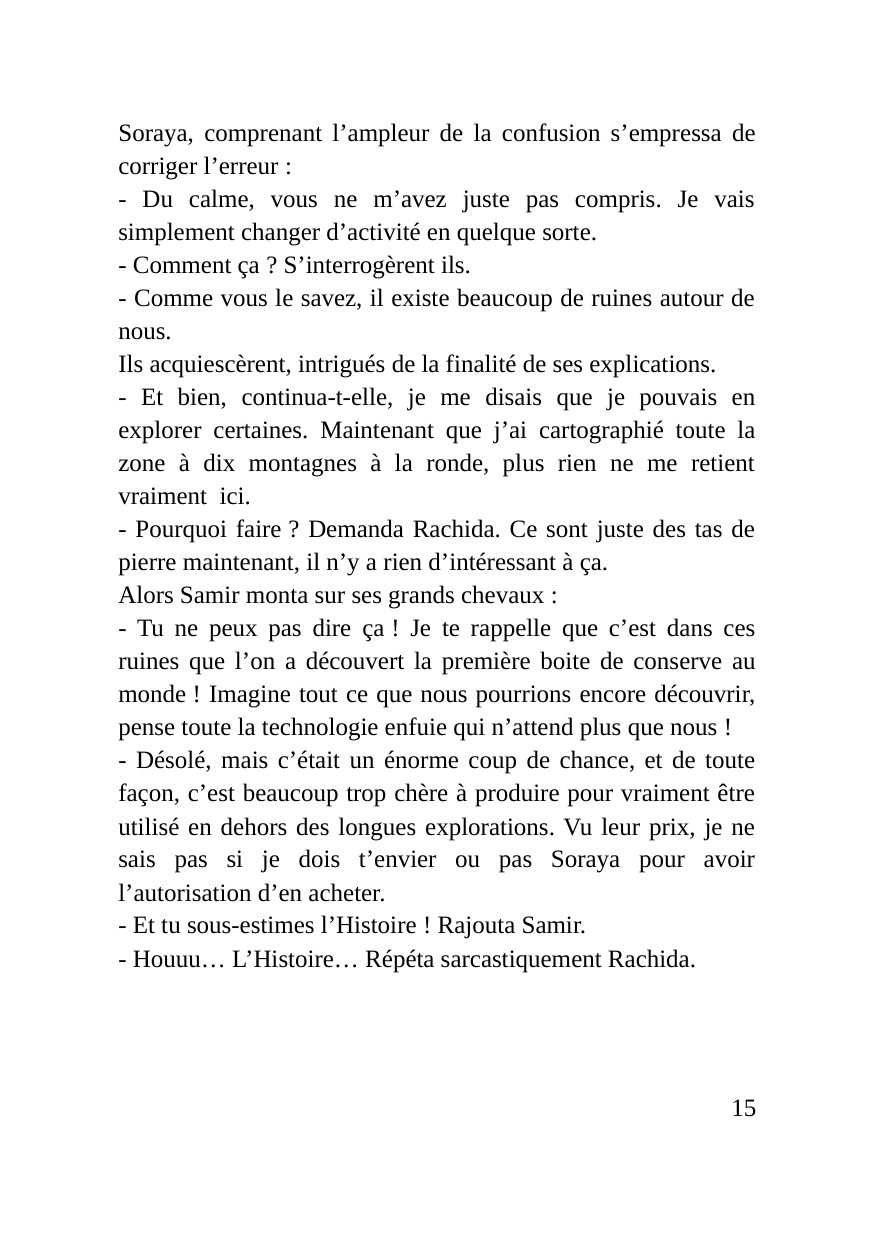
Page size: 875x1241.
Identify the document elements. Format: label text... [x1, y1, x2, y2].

text - Et tu sous-estimes l’Histoire ! Rajouta Samir. [118, 911, 756, 939]
text - Du calme, vous ne m’avez juste pas compris. Je vais simplement changer d’activité en quelque sorte. [118, 184, 756, 246]
text - Tu ne peux pas dire ça ! Je te rappelle que c’est dans ces ruines que l’on a découvert la première boite de conserve au monde ! Imagine tout ce que nous pourrions encore découvrir, pense toute la technologie enfuie qui n’attend plus que nous ! [118, 613, 756, 741]
text - Pourquoi faire ? Demanda Rachida. Ce sont juste des tas de pierre maintenant, il n’y a rien d’intéressant à ça. [118, 514, 756, 576]
text - Comment ça ? S’interrogèrent ils. [118, 250, 756, 279]
text Soraya, comprenant l’ampleur de la confusion s’empressa de corriger l’erreur : [118, 118, 756, 180]
text Ils acquiescèrent, intrigués de la finalité de ses explications. [118, 349, 756, 378]
text - Houuu… L’Histoire… Répéta sarcastiquement Rachida. [118, 944, 756, 972]
text - Désolé, mais c’était un énorme coup de chance, et de toute façon, c’est beaucoup trop chère à produire pour vraiment être utilisé en dehors des longues explorations. Vu leur prix, je ne sais pas si je dois t’envier ou pas Soraya pour avoir l’autorisation d’en acheter. [118, 746, 756, 906]
text - Et bien, continua-t-elle, je me disais que je pouvais en explorer certaines. Maintenant que j’ai cartographié toute la zone à dix montagnes à la ronde, plus rien ne me retient vraiment ici. [118, 382, 756, 510]
text Alors Samir monta sur ses grands chevaux : [118, 580, 756, 609]
text - Comme vous le savez, il existe beaucoup de ruines autour de nous. [118, 283, 756, 345]
